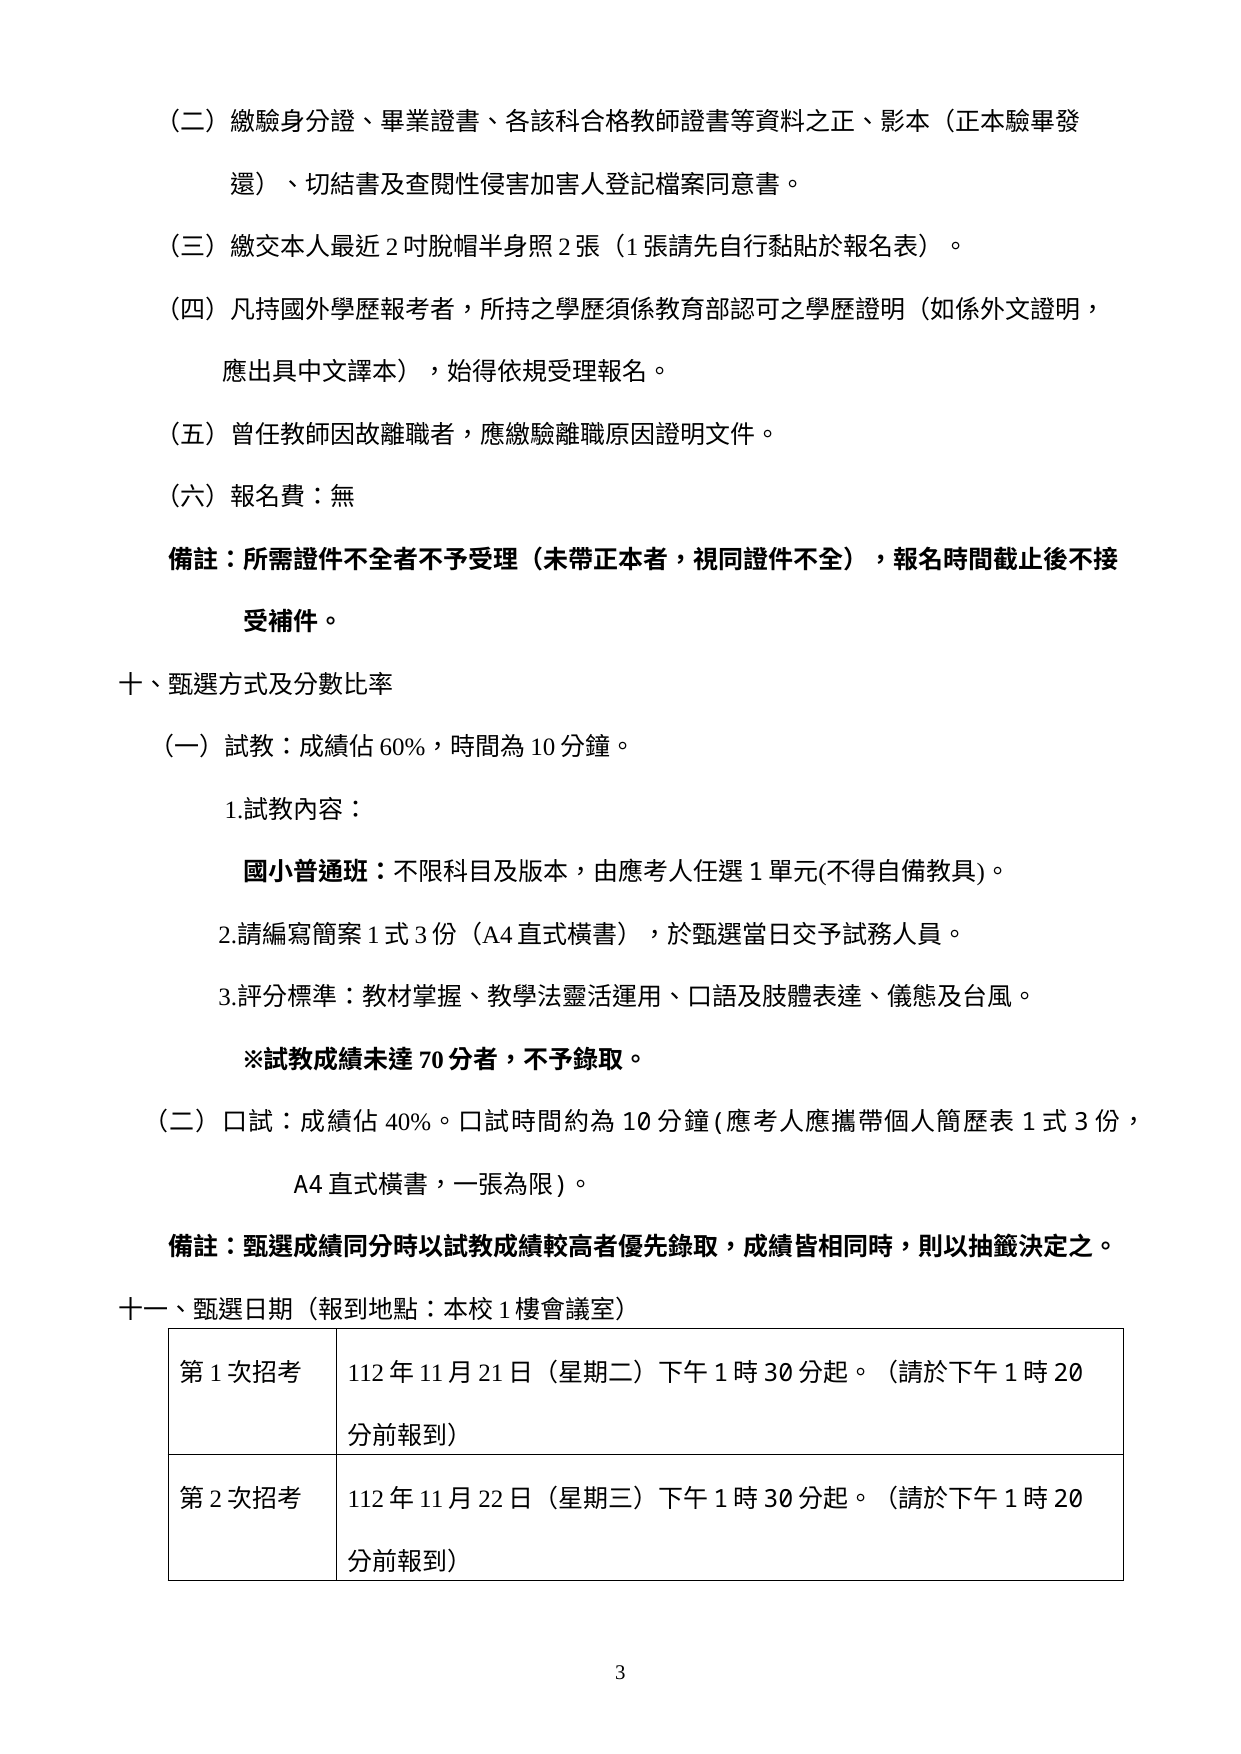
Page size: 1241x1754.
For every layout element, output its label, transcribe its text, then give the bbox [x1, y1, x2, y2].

text 1.試教內容： [118, 766, 1122, 828]
table_cell 112年11月22日（星期三）下午1時30分起。（請於下午1時20分前報到） [337, 1455, 1123, 1580]
text （三）繳交本人最近2吋脫帽半身照2張（1張請先自行黏貼於報名表）。 [156, 203, 1122, 266]
text （二）繳驗身分證、畢業證書、各該科合格教師證書等資料之正、影本（正本驗畢發還）、切結書及查閱性侵害加害人登記檔案同意書。 [156, 78, 1122, 203]
text 備註：甄選成績同分時以試教成績較高者優先錄取，成績皆相同時，則以抽籤決定之。 [168, 1203, 1122, 1266]
text （六）報名費：無 [156, 453, 1122, 516]
text （四）凡持國外學歷報考者，所持之學歷須係教育部認可之學歷證明（如係外文證明，應出具中文譯本），始得依規受理報名。 [155, 266, 1122, 391]
text （二）口試：成績佔40%。口試時間約為10分鐘(應考人應攜帶個人簡歷表1式3份，A4直式橫書，一張為限)。 [143, 1078, 1122, 1203]
text 十、甄選方式及分數比率 [118, 641, 1122, 703]
table_cell 第2次招考 [169, 1455, 336, 1580]
text 十一、甄選日期（報到地點：本校1樓會議室） [118, 1266, 1122, 1328]
text ※試教成績未達70分者，不予錄取。 [143, 1016, 1122, 1078]
text （一）試教：成績佔60%，時間為10分鐘。 [118, 703, 1122, 766]
text 3.評分標準：教材掌握、教學法靈活運用、口語及肢體表達、儀態及台風。 [118, 953, 1122, 1016]
text 2.請編寫簡案1式3份（A4直式橫書），於甄選當日交予試務人員。 [118, 891, 1122, 953]
text 備註：所需證件不全者不予受理（未帶正本者，視同證件不全），報名時間截止後不接受補件。 [168, 516, 1122, 641]
table_header 112年11月21日（星期二）下午1時30分起。（請於下午1時20分前報到） [337, 1329, 1123, 1454]
text （五）曾任教師因故離職者，應繳驗離職原因證明文件。 [156, 391, 1122, 453]
text 國小普通班：不限科目及版本，由應考人任選1單元(不得自備教具)。 [243, 828, 1122, 891]
table_header 第1次招考 [169, 1329, 336, 1454]
